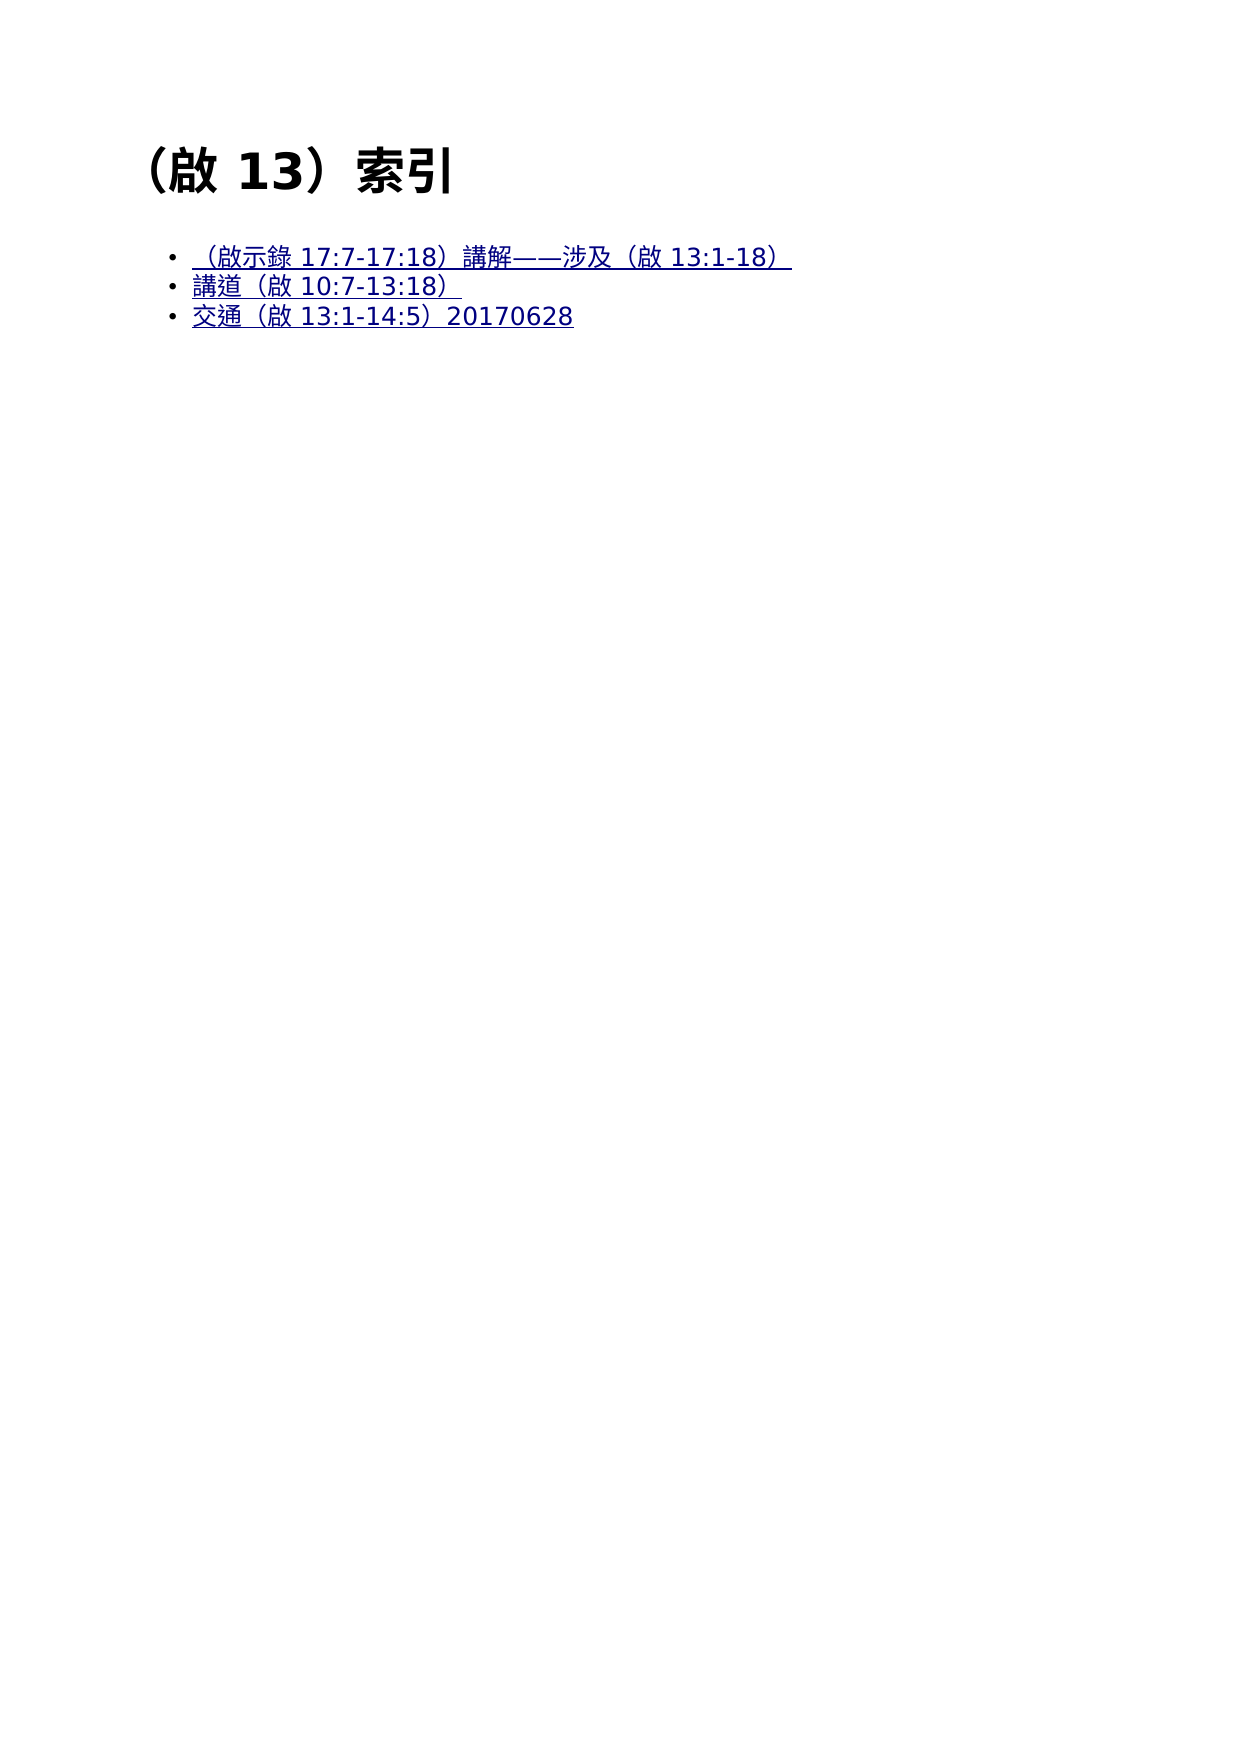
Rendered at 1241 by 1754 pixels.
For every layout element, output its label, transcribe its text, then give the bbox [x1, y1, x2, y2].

list 交通（啟 13:1-14:5）20170628 [177, 302, 1122, 331]
subtitle （啟 13）索引 [118, 143, 1122, 201]
list （啟示錄 17:7-17:18）講解——涉及（啟 13:1-18） [177, 243, 1122, 272]
list 講道（啟 10:7-13:18） [177, 272, 1122, 302]
